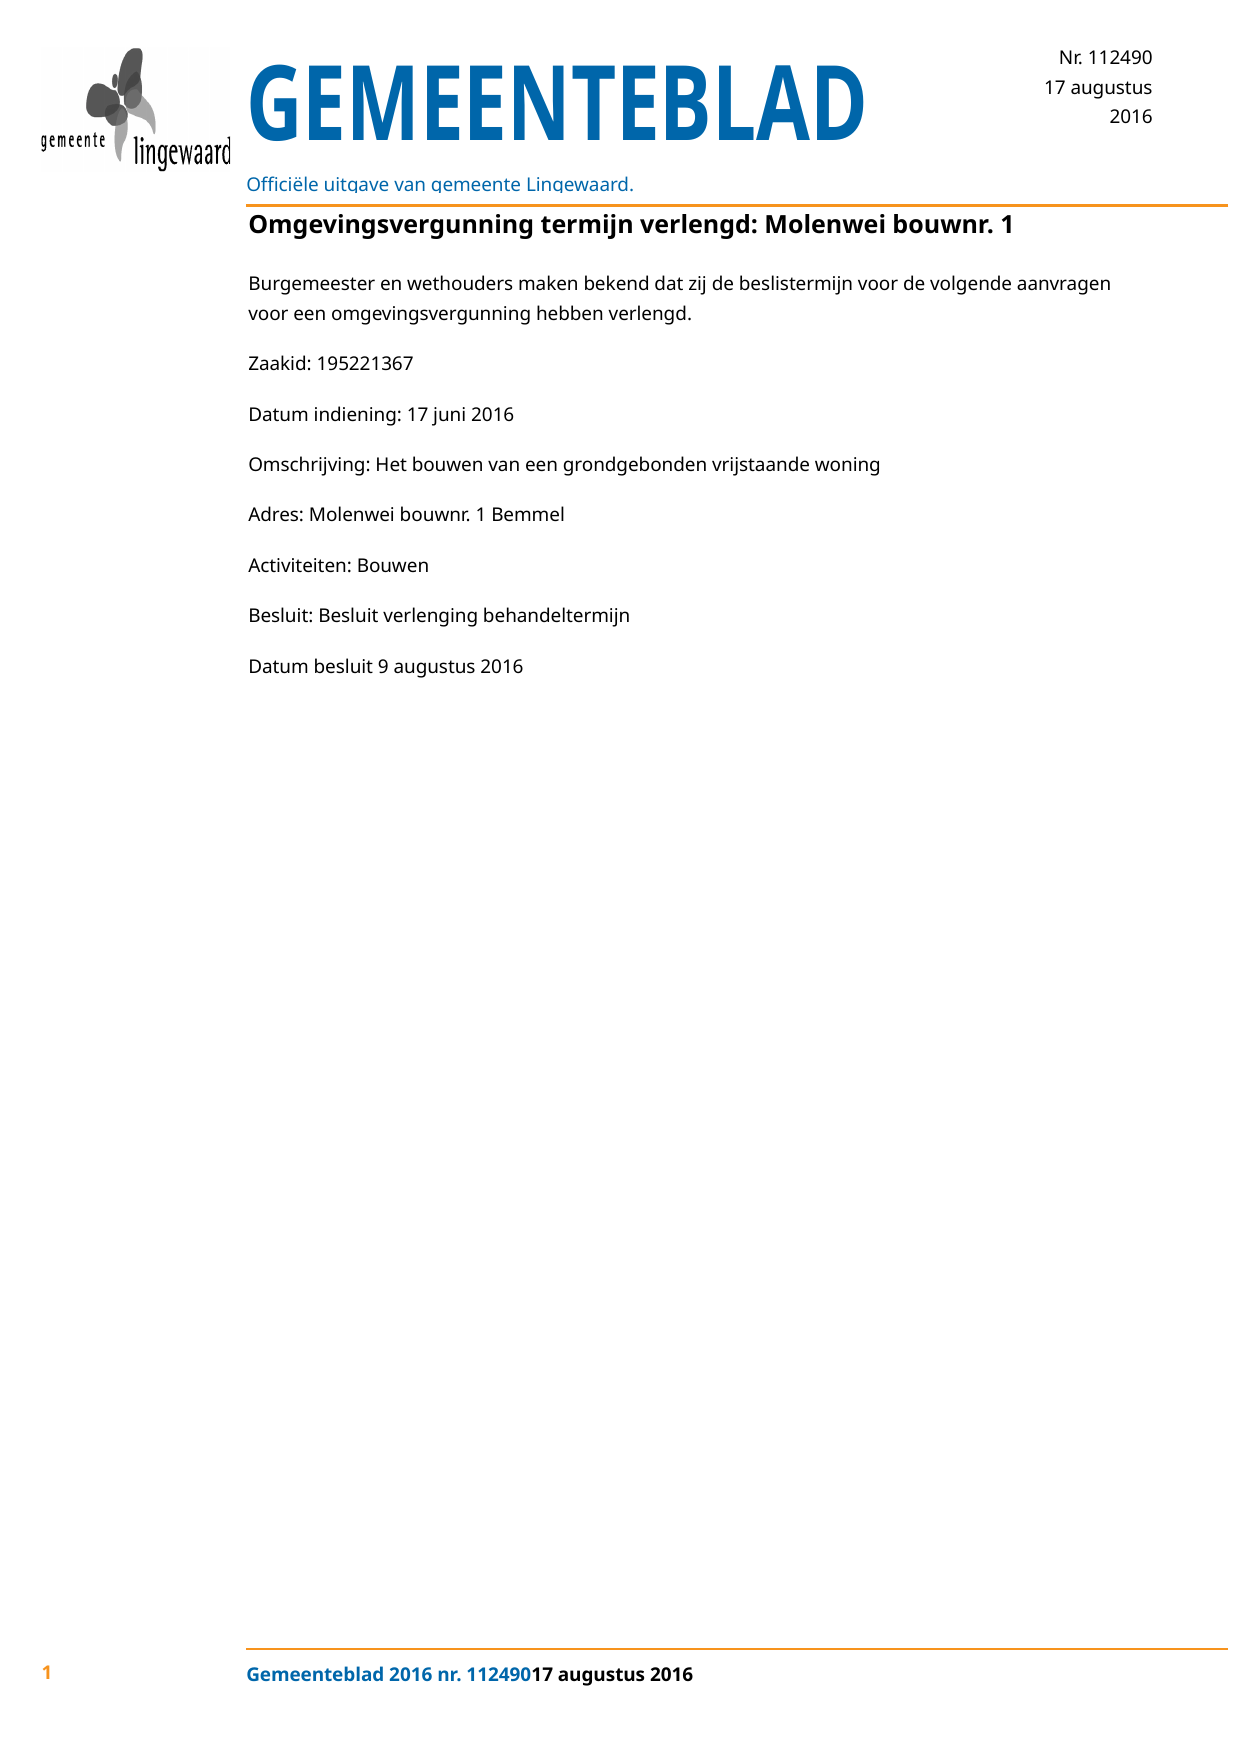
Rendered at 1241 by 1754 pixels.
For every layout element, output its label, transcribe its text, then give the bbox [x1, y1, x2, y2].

text Adres: Molenwei bouwnr. 1 Bemmel [248, 502, 1152, 527]
text Burgemeester en wethouders maken bekend dat zij de beslistermijn voor de volgende aanvragen voor een omgevingsvergunning hebben verlengd. [248, 270, 1152, 326]
text Datum besluit 9 augustus 2016 [248, 653, 1152, 678]
text Activiteiten: Bouwen [248, 552, 1152, 578]
text Omschrijving: Het bouwen van een grondgebonden vrijstaande woning [248, 451, 1152, 477]
text Besluit: Besluit verlenging behandeltermijn [248, 602, 1152, 628]
picture [41, 47, 231, 172]
text Zaakid: 195221367 [248, 350, 1152, 376]
text Datum indiening: 17 juni 2016 [248, 401, 1152, 426]
text Omgevingsvergunning termijn verlengd: Molenwei bouwnr. 1 [248, 207, 1152, 241]
